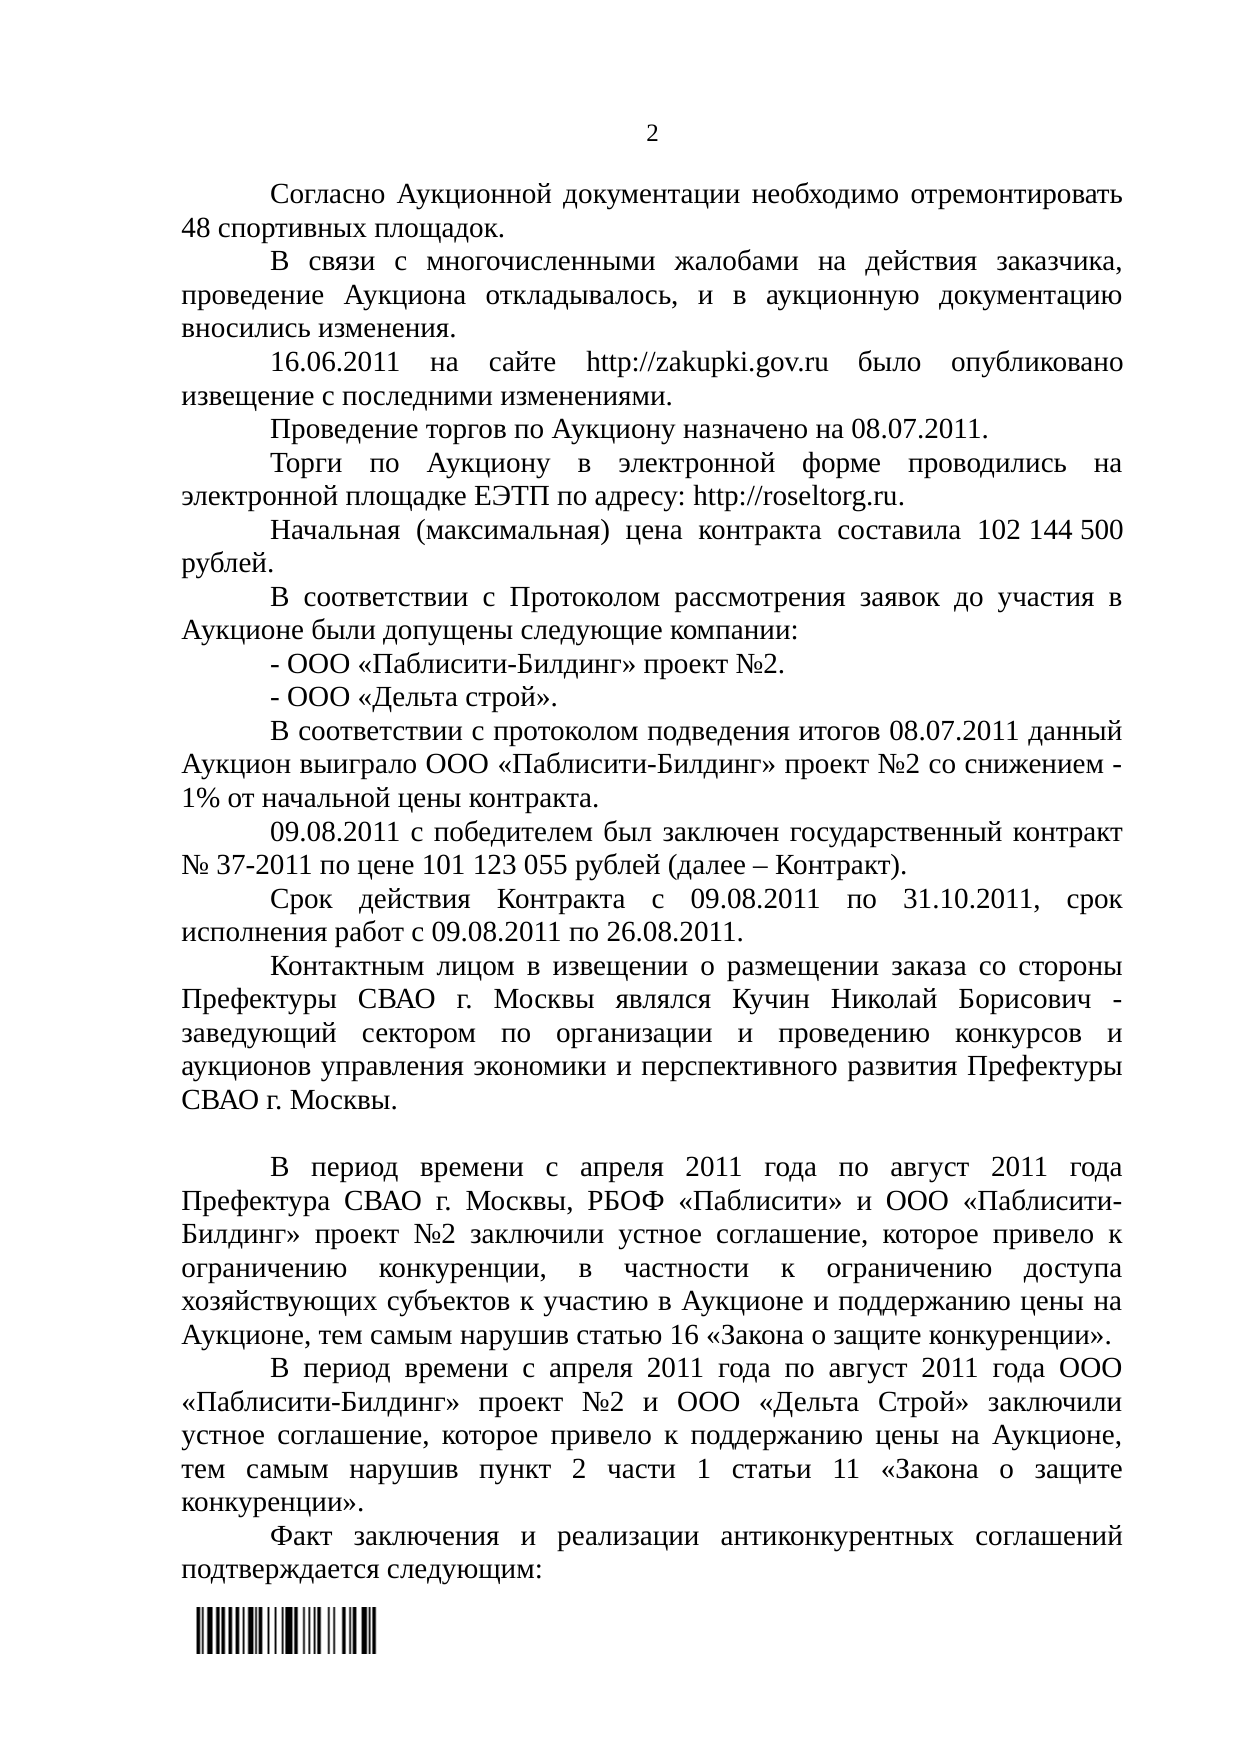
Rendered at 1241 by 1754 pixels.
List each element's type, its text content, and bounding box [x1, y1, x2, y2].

text 16.06.2011 на сайте http://zakupki.gov.ru было опубликовано извещение с последними изменениями. [181, 344, 1123, 411]
text Согласно Аукционной документации необходимо отремонтировать 48 спортивных площадок. [181, 176, 1123, 243]
text Проведение торгов по Аукциону назначено на 08.07.2011. [181, 411, 1123, 445]
text Срок действия Контракта с 09.08.2011 по 31.10.2011, срок исполнения работ с 09.08.2011 по 26.08.2011. [181, 881, 1123, 948]
text В соответствии с Протоколом рассмотрения заявок до участия в Аукционе были допущены следующие компании: [181, 579, 1123, 646]
text Факт заключения и реализации антиконкурентных соглашений подтверждается следующим: [181, 1518, 1123, 1585]
text - ООО «Паблисити-Билдинг» проект №2. [181, 646, 1123, 679]
text Контактным лицом в извещении о размещении заказа со стороны Префектуры СВАО г. Москвы являлся Кучин Николай Борисович - заведующий сектором по организации и проведению конкурсов и аукционов управления экономики и перспективного развития Префектуры СВАО г. Москвы. [181, 948, 1123, 1116]
text - ООО «Дельта строй». [181, 679, 1123, 713]
text В период времени с апреля 2011 года по август 2011 года Префектура СВАО г. Москвы, РБОФ «Паблисити» и ООО «Паблисити-Билдинг» проект №2 заключили устное соглашение, которое привело к ограничению конкуренции, в частности к ограничению доступа хозяйствующих субъектов к участию в Аукционе и поддержанию цены на Аукционе, тем самым нарушив статью 16 «Закона о защите конкуренции». [181, 1149, 1123, 1350]
text В соответствии с протоколом подведения итогов 08.07.2011 данный Аукцион выиграло ООО «Паблисити-Билдинг» проект №2 со снижением -1% от начальной цены контракта. [181, 713, 1123, 814]
text В период времени с апреля 2011 года по август 2011 года ООО «Паблисити-Билдинг» проект №2 и ООО «Дельта Строй» заключили устное соглашение, которое привело к поддержанию цены на Аукционе, тем самым нарушив пункт 2 части 1 статьи 11 «Закона о защите конкуренции». [181, 1350, 1123, 1518]
text Начальная (максимальная) цена контракта составила 102 144 500 рублей. [181, 512, 1123, 579]
text Торги по Аукциону в электронной форме проводились на электронной площадке ЕЭТП по адресу: http://roseltorg.ru. [181, 445, 1123, 512]
text В связи с многочисленными жалобами на действия заказчика, проведение Аукциона откладывалось, и в аукционную документацию вносились изменения. [181, 243, 1123, 344]
text 09.08.2011 с победителем был заключен государственный контракт № 37-2011 по цене 101 123 055 рублей (далее – Контракт). [181, 814, 1123, 881]
picture [181, 1607, 394, 1654]
